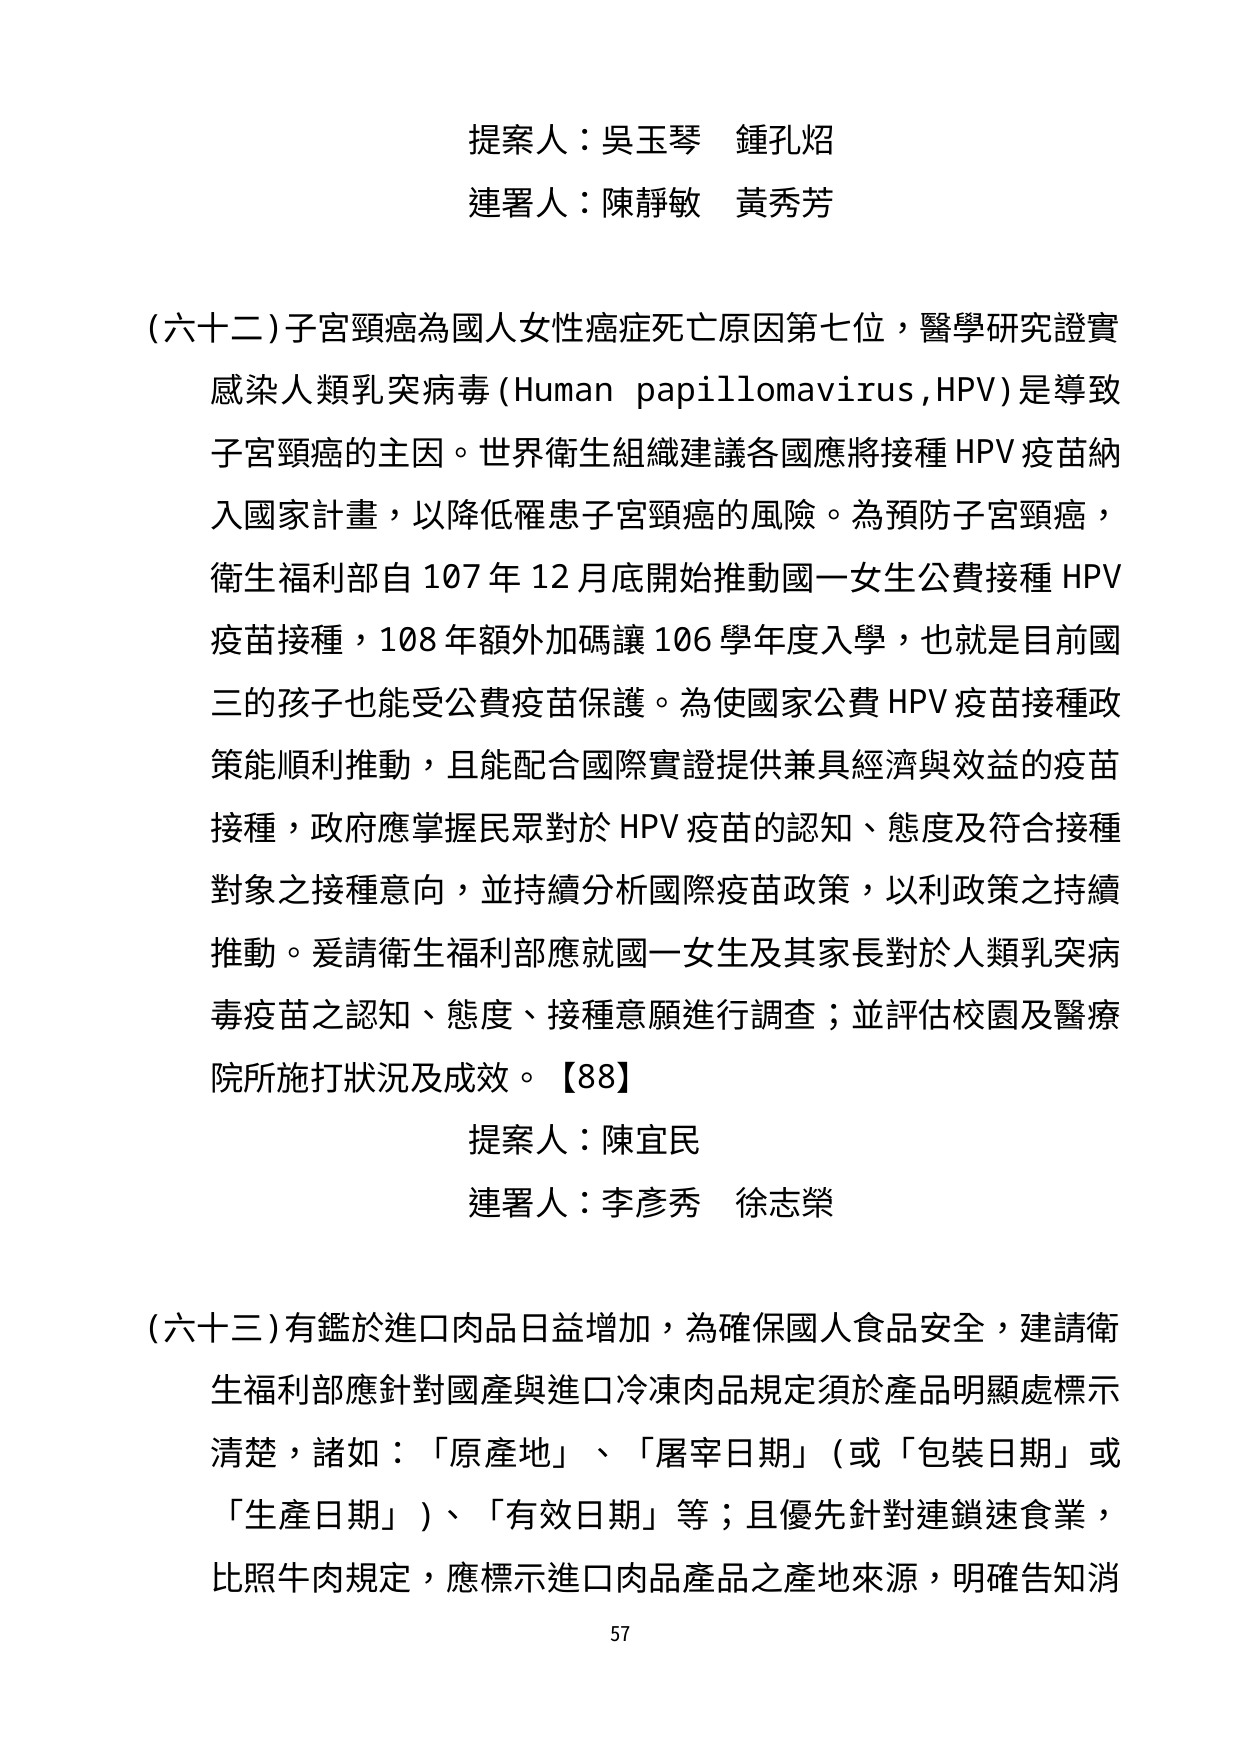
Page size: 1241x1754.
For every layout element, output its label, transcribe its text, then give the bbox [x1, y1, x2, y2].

text 連署人：李彥秀 徐志榮 [468, 1159, 1122, 1222]
text (六十三)有鑑於進口肉品日益增加，為確保國人食品安全，建請衛生福利部應針對國產與進口冷凍肉品規定須於產品明顯處標示清楚，諸如：「原產地」、「屠宰日期」(或「包裝日期」或「生產日期」)、「有效日期」等；且優先針對連鎖速食業，比照牛肉規定，應標示進口肉品產品之產地來源，明確告知消 [143, 1284, 1122, 1597]
text 提案人：吳玉琴 鍾孔炤 [468, 97, 1122, 159]
text 連署人：陳靜敏 黃秀芳 [468, 159, 1122, 222]
text 提案人：陳宜民 [468, 1097, 1122, 1159]
text (六十二)子宮頸癌為國人女性癌症死亡原因第七位，醫學研究證實感染人類乳突病毒(Human papillomavirus,HPV)是導致子宮頸癌的主因。世界衛生組織建議各國應將接種HPV疫苗納入國家計畫，以降低罹患子宮頸癌的風險。為預防子宮頸癌，衛生福利部自107年12月底開始推動國一女生公費接種HPV疫苗接種，108年額外加碼讓106學年度入學，也就是目前國三的孩子也能受公費疫苗保護。為使國家公費HPV疫苗接種政策能順利推動，且能配合國際實證提供兼具經濟與效益的疫苗接種，政府應掌握民眾對於HPV疫苗的認知、態度及符合接種對象之接種意向，並持續分析國際疫苗政策，以利政策之持續推動。爰請衛生福利部應就國一女生及其家長對於人類乳突病毒疫苗之認知、態度、接種意願進行調查；並評估校園及醫療院所施打狀況及成效。【88】 [143, 284, 1122, 1097]
